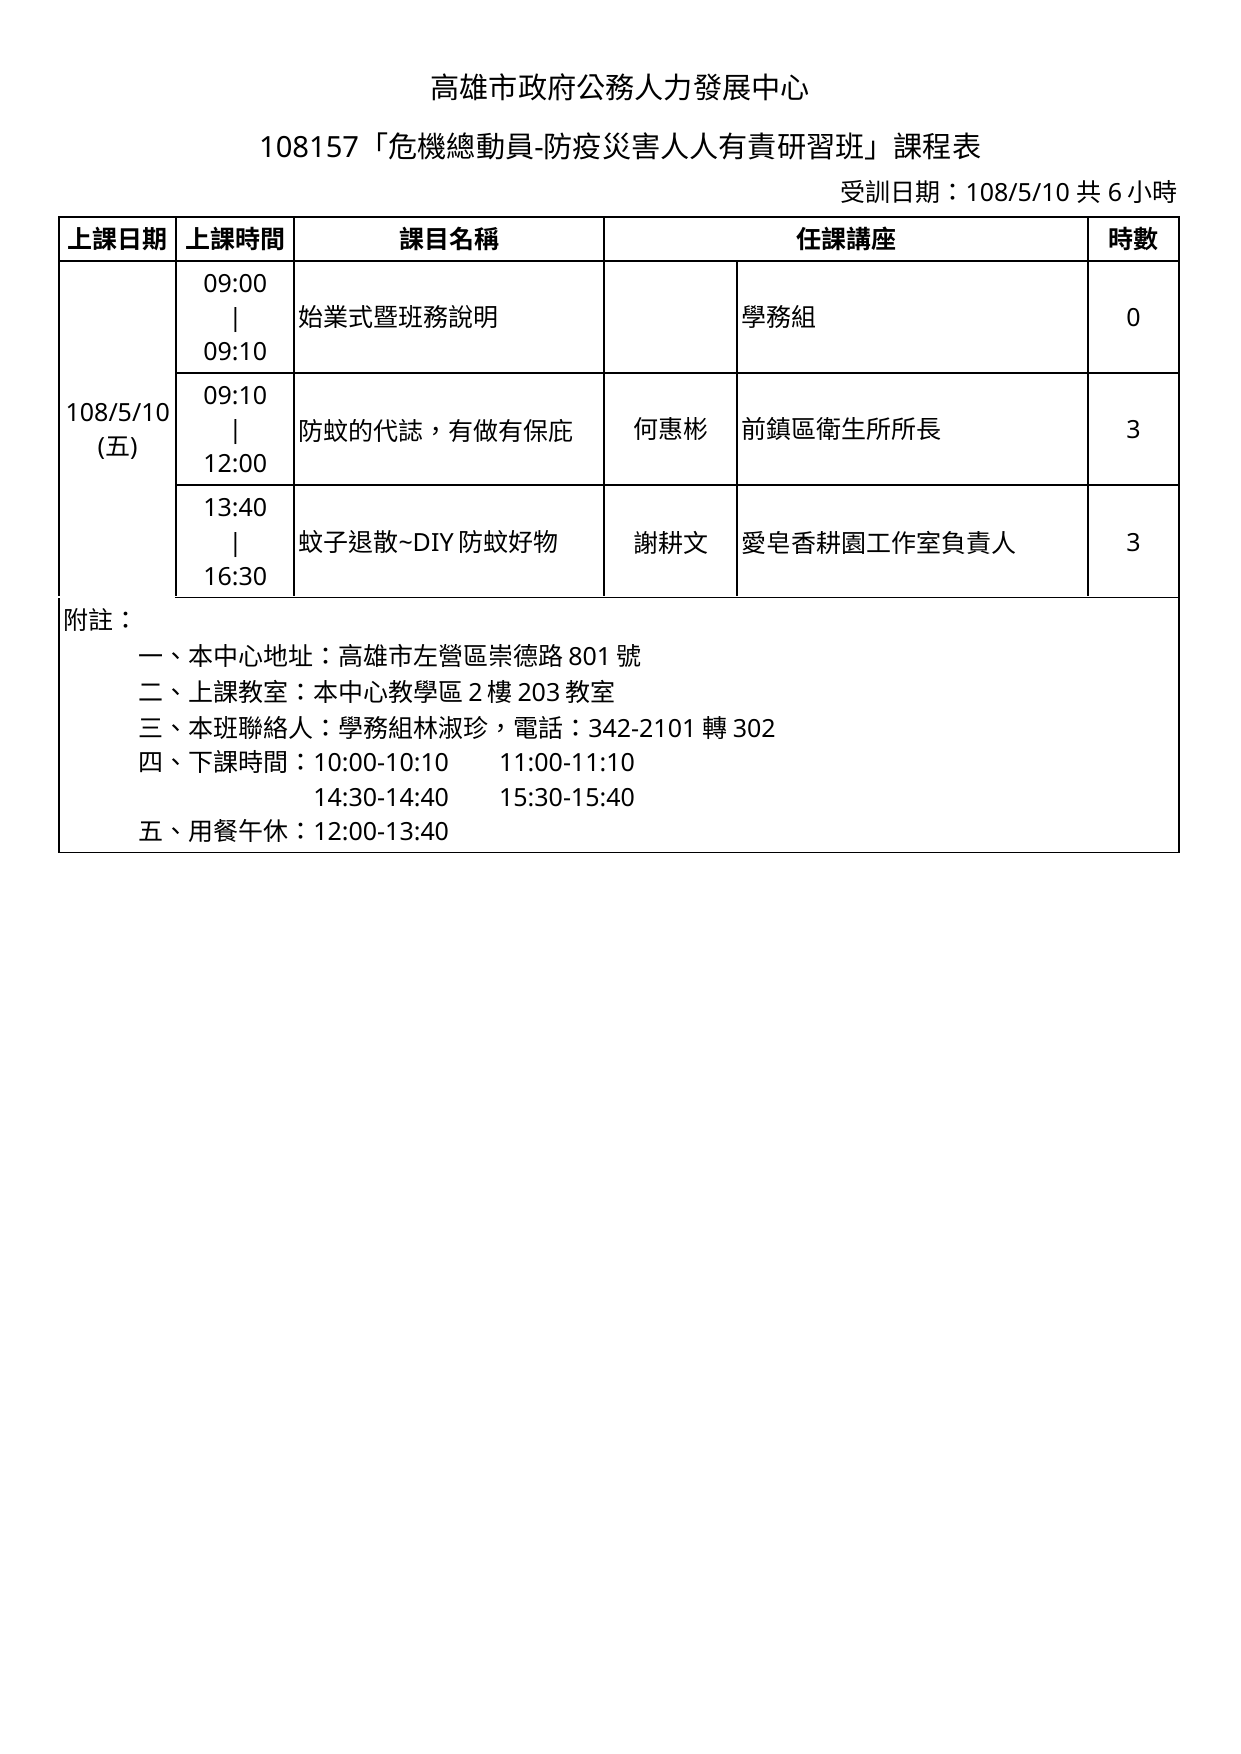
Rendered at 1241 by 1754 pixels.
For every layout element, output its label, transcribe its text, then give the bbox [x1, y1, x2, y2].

table_cell 學務組 [738, 262, 1087, 372]
table_cell 謝耕文 [605, 486, 736, 596]
table_header 附註： 一、本中心地址：高雄市左營區崇德路801號 二、上課教室：本中心教學區2樓203教室 三、本班聯絡人：學務組林淑珍，電話：342-2101 轉302 四、下課時間：10:00-10:10 11:00-11:10 14:30-14:40 15:30-15:40 五、用餐午休：12:00-13:40 [60, 598, 1178, 851]
table_cell 蚊子退散~DIY防蚊好物 [295, 486, 603, 596]
table_cell 3 [1089, 374, 1178, 484]
table_cell 0 [1089, 262, 1178, 372]
table_header 時數 [1089, 218, 1178, 260]
table_cell 09:10 | 12:00 [177, 374, 293, 484]
table_header 上課日期 [60, 218, 175, 260]
table_cell 13:40 | 16:30 [177, 486, 293, 596]
table_cell [605, 262, 736, 372]
table_header 任課講座 [605, 218, 1087, 260]
table_cell 3 [1089, 486, 1178, 596]
table_cell 防蚊的代誌，有做有保庇 [295, 374, 603, 484]
table_header [59, 111, 1181, 119]
table_cell 何惠彬 [605, 374, 736, 484]
table_header 受訓日期：108/5/10 共 6小時 [59, 170, 1181, 212]
table_cell 愛皂香耕園工作室負責人 [738, 486, 1087, 596]
table_header 課目名稱 [295, 218, 603, 260]
table_cell 始業式暨班務說明 [295, 262, 603, 372]
table_cell 前鎮區衛生所所長 [738, 374, 1087, 484]
table_cell 09:00 | 09:10 [177, 262, 293, 372]
table_header 高雄市政府公務人力發展中心 [59, 54, 1181, 111]
table_header 108157「危機總動員-防疫災害人人有責研習班」課程表 [59, 120, 1181, 170]
table_cell 108/5/10 (五) [60, 262, 175, 596]
table_header 上課時間 [177, 218, 293, 260]
